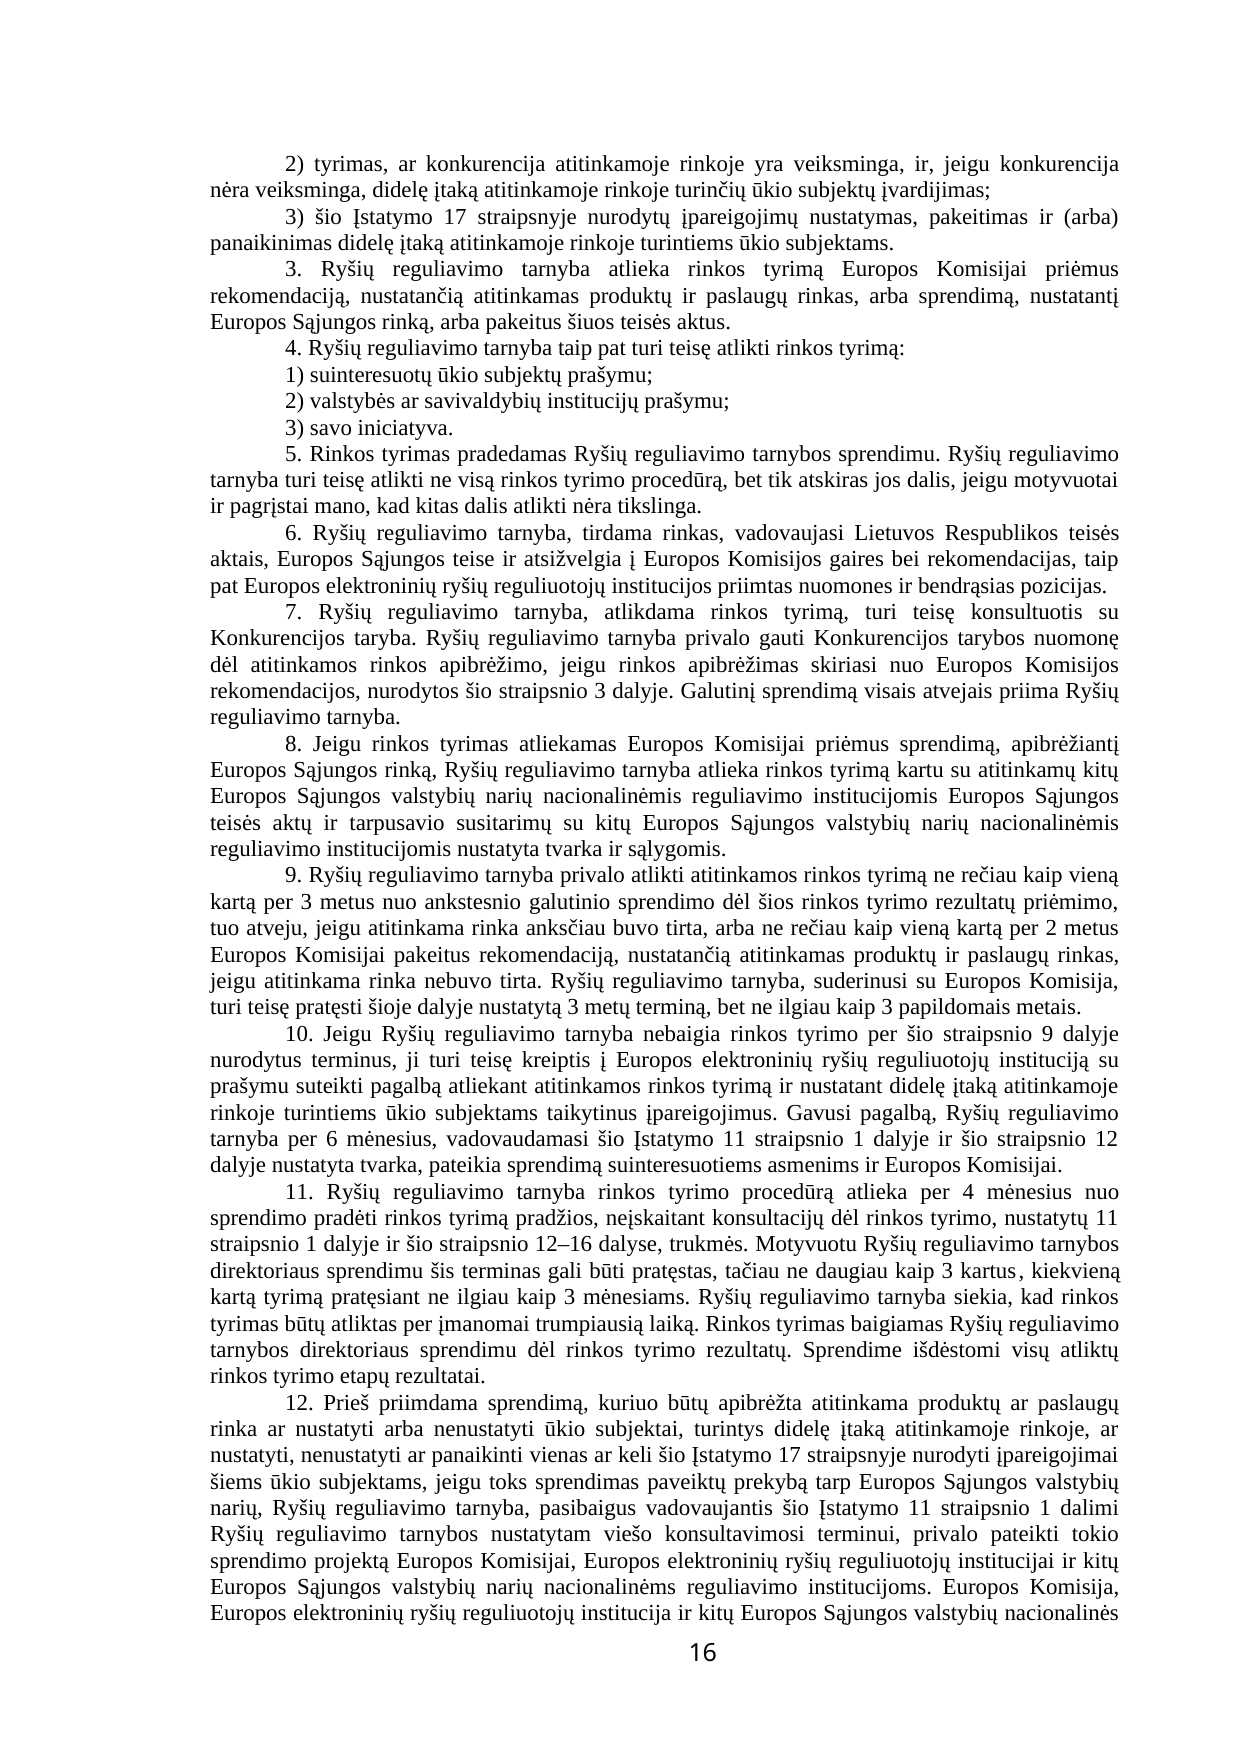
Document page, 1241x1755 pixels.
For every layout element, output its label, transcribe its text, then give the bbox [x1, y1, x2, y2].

text 12. Prieš priimdama sprendimą, kuriuo būtų apibrėžta atitinkama produktų ar paslaugų rinka ar nustatyti arba nenustatyti ūkio subjektai, turintys didelę įtaką atitinkamoje rinkoje, ar nustatyti, nenustatyti ar panaikinti vienas ar keli šio Įstatymo 17 straipsnyje nurodyti įpareigojimai šiems ūkio subjektams, jeigu toks sprendimas paveiktų prekybą tarp Europos Sąjungos valstybių narių, Ryšių reguliavimo tarnyba, pasibaigus vadovaujantis šio Įstatymo 11 straipsnio 1 dalimi Ryšių reguliavimo tarnybos nustatytam viešo konsultavimosi terminui, privalo pateikti tokio sprendimo projektą Europos Komisijai, Europos elektroninių ryšių reguliuotojų institucijai ir kitų Europos Sąjungos valstybių narių nacionalinėms reguliavimo institucijoms. Europos Komisija, Europos elektroninių ryšių reguliuotojų institucija ir kitų Europos Sąjungos valstybių nacionalinės [210, 1389, 1120, 1626]
text 8. Jeigu rinkos tyrimas atliekamas Europos Komisijai priėmus sprendimą, apibrėžiantį Europos Sąjungos rinką, Ryšių reguliavimo tarnyba atlieka rinkos tyrimą kartu su atitinkamų kitų Europos Sąjungos valstybių narių nacionalinėmis reguliavimo institucijomis Europos Sąjungos teisės aktų ir tarpusavio susitarimų su kitų Europos Sąjungos valstybių narių nacionalinėmis reguliavimo institucijomis nustatyta tvarka ir sąlygomis. [210, 730, 1120, 862]
text 5. Rinkos tyrimas pradedamas Ryšių reguliavimo tarnybos sprendimu. Ryšių reguliavimo tarnyba turi teisę atlikti ne visą rinkos tyrimo procedūrą, bet tik atskiras jos dalis, jeigu motyvuotai ir pagrįstai mano, kad kitas dalis atlikti nėra tikslinga. [210, 440, 1120, 519]
text 7. Ryšių reguliavimo tarnyba, atlikdama rinkos tyrimą, turi teisę konsultuotis su Konkurencijos taryba. Ryšių reguliavimo tarnyba privalo gauti Konkurencijos tarybos nuomonę dėl atitinkamos rinkos apibrėžimo, jeigu rinkos apibrėžimas skiriasi nuo Europos Komisijos rekomendacijos, nurodytos šio straipsnio 3 dalyje. Galutinį sprendimą visais atvejais priima Ryšių reguliavimo tarnyba. [210, 598, 1120, 730]
text 2) valstybės ar savivaldybių institucijų prašymu; [210, 387, 1120, 413]
text 2) tyrimas, ar konkurencija atitinkamoje rinkoje yra veiksminga, ir, jeigu konkurencija nėra veiksminga, didelę įtaką atitinkamoje rinkoje turinčių ūkio subjektų įvardijimas; [210, 150, 1120, 203]
text 11. Ryšių reguliavimo tarnyba rinkos tyrimo procedūrą atlieka per 4 mėnesius nuo sprendimo pradėti rinkos tyrimą pradžios, neįskaitant konsultacijų dėl rinkos tyrimo, nustatytų 11 straipsnio 1 dalyje ir šio straipsnio 12–16 dalyse, trukmės. Motyvuotu Ryšių reguliavimo tarnybos direktoriaus sprendimu šis terminas gali būti pratęstas, tačiau ne daugiau kaip 3 kartus, kiekvieną kartą tyrimą pratęsiant ne ilgiau kaip 3 mėnesiams. Ryšių reguliavimo tarnyba siekia, kad rinkos tyrimas būtų atliktas per įmanomai trumpiausią laiką. Rinkos tyrimas baigiamas Ryšių reguliavimo tarnybos direktoriaus sprendimu dėl rinkos tyrimo rezultatų. Sprendime išdėstomi visų atliktų rinkos tyrimo etapų rezultatai. [210, 1178, 1120, 1389]
text 3) savo iniciatyva. [210, 413, 1120, 440]
text 9. Ryšių reguliavimo tarnyba privalo atlikti atitinkamos rinkos tyrimą ne rečiau kaip vieną kartą per 3 metus nuo ankstesnio galutinio sprendimo dėl šios rinkos tyrimo rezultatų priėmimo, tuo atveju, jeigu atitinkama rinka anksčiau buvo tirta, arba ne rečiau kaip vieną kartą per 2 metus Europos Komisijai pakeitus rekomendaciją, nustatančią atitinkamas produktų ir paslaugų rinkas, jeigu atitinkama rinka nebuvo tirta. Ryšių reguliavimo tarnyba, suderinusi su Europos Komisija, turi teisę pratęsti šioje dalyje nustatytą 3 metų terminą, bet ne ilgiau kaip 3 papildomais metais. [210, 862, 1120, 1020]
text 6. Ryšių reguliavimo tarnyba, tirdama rinkas, vadovaujasi Lietuvos Respublikos teisės aktais, Europos Sąjungos teise ir atsižvelgia į Europos Komisijos gaires bei rekomendacijas, taip pat Europos elektroninių ryšių reguliuotojų institucijos priimtas nuomones ir bendrąsias pozicijas. [210, 519, 1120, 598]
text 4. Ryšių reguliavimo tarnyba taip pat turi teisę atlikti rinkos tyrimą: [210, 334, 1120, 361]
text 1) suinteresuotų ūkio subjektų prašymu; [210, 361, 1120, 387]
text 3) šio Įstatymo 17 straipsnyje nurodytų įpareigojimų nustatymas, pakeitimas ir (arba) panaikinimas didelę įtaką atitinkamoje rinkoje turintiems ūkio subjektams. [210, 203, 1120, 255]
text 10. Jeigu Ryšių reguliavimo tarnyba nebaigia rinkos tyrimo per šio straipsnio 9 dalyje nurodytus terminus, ji turi teisę kreiptis į Europos elektroninių ryšių reguliuotojų instituciją su prašymu suteikti pagalbą atliekant atitinkamos rinkos tyrimą ir nustatant didelę įtaką atitinkamoje rinkoje turintiems ūkio subjektams taikytinus įpareigojimus. Gavusi pagalbą, Ryšių reguliavimo tarnyba per 6 mėnesius, vadovaudamasi šio Įstatymo 11 straipsnio 1 dalyje ir šio straipsnio 12 dalyje nustatyta tvarka, pateikia sprendimą suinteresuotiems asmenims ir Europos Komisijai. [210, 1020, 1120, 1178]
text 3. Ryšių reguliavimo tarnyba atlieka rinkos tyrimą Europos Komisijai priėmus rekomendaciją, nustatančią atitinkamas produktų ir paslaugų rinkas, arba sprendimą, nustatantį Europos Sąjungos rinką, arba pakeitus šiuos teisės aktus. [210, 255, 1120, 334]
